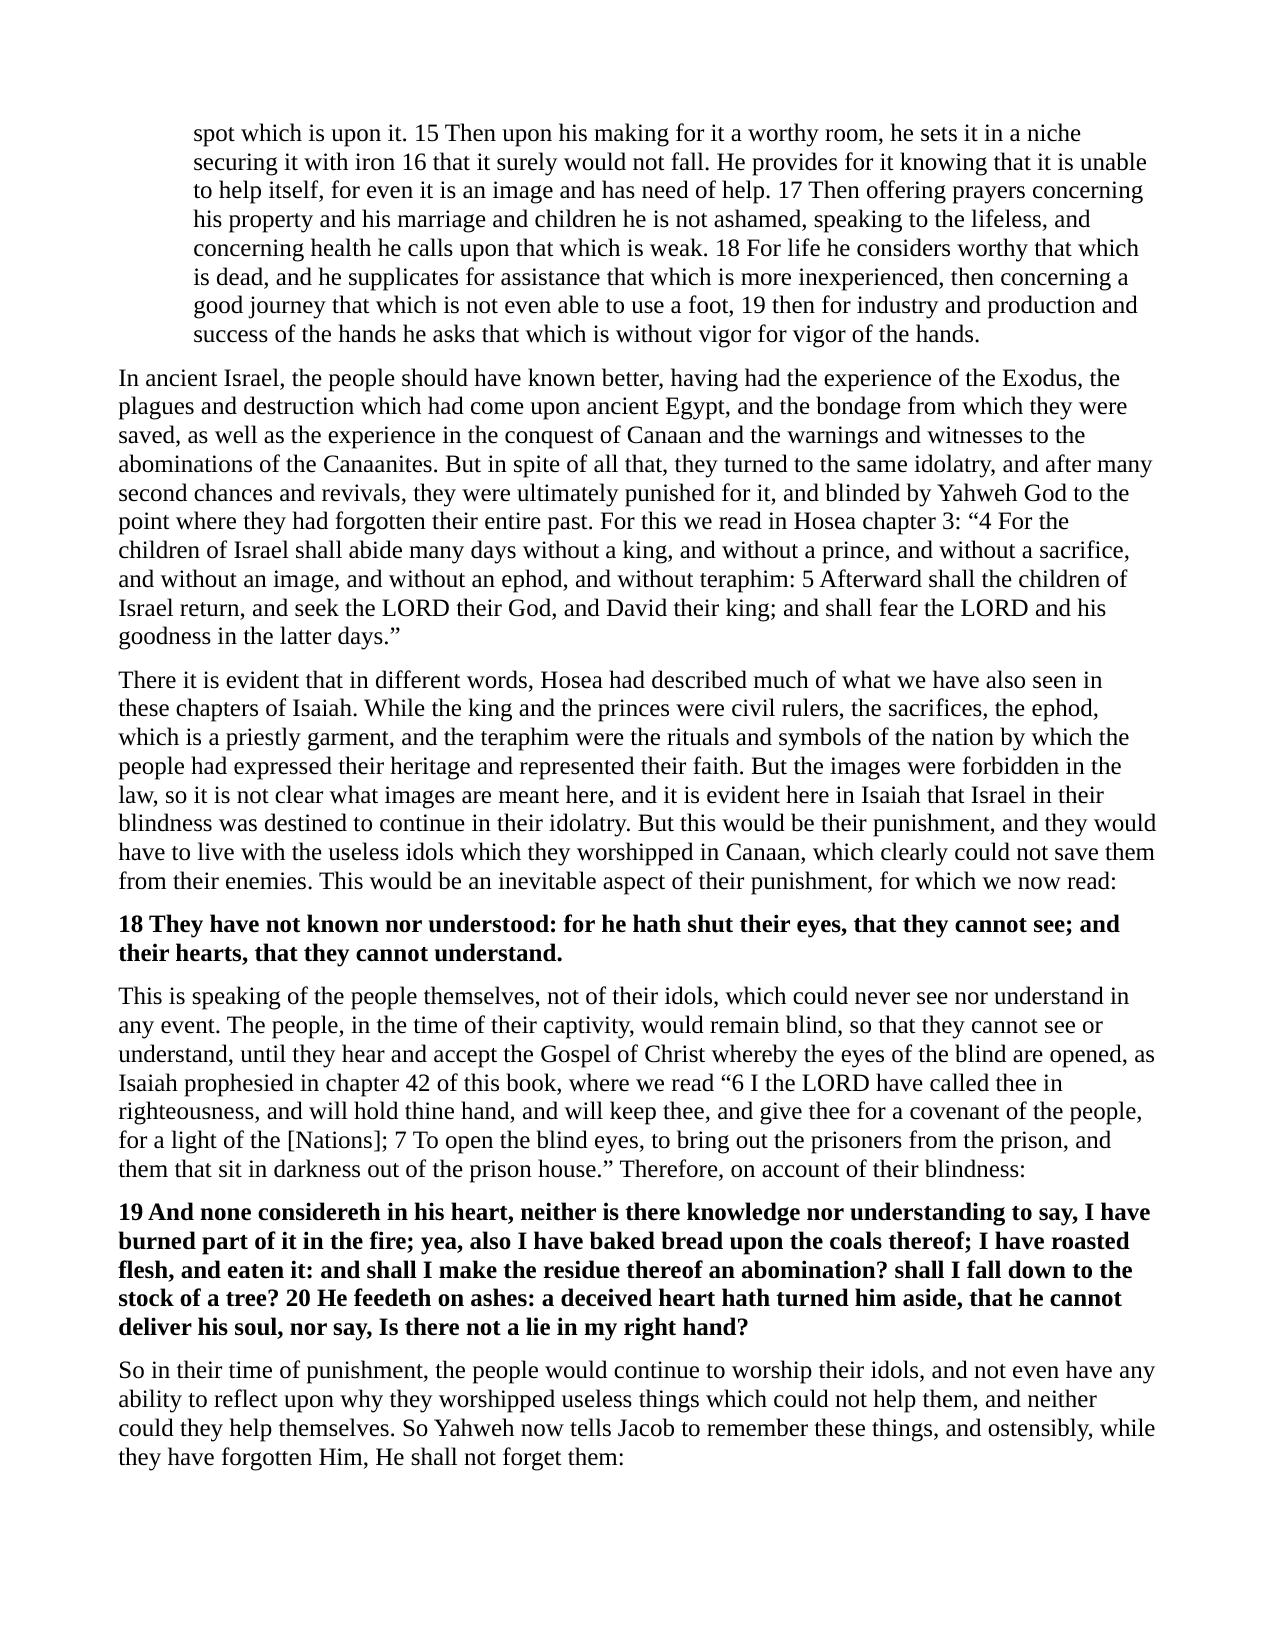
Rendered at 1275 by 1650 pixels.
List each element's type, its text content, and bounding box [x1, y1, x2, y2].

text 19 And none considereth in his heart, neither is there knowledge nor understanding to say, I have burned part of it in the fire; yea, also I have baked bread upon the coals thereof; I have roasted flesh, and eaten it: and shall I make the residue thereof an abomination? shall I fall down to the stock of a tree? 20 He feedeth on ashes: a deceived heart hath turned him aside, that he cannot deliver his soul, nor say, Is there not a lie in my right hand? [118, 1197, 1157, 1341]
text In ancient Israel, the people should have known better, having had the experience of the Exodus, the plagues and destruction which had come upon ancient Egypt, and the bondage from which they were saved, as well as the experience in the conquest of Canaan and the warnings and witnesses to the abominations of the Canaanites. But in spite of all that, they turned to the same idolatry, and after many second chances and revivals, they were ultimately punished for it, and blinded by Yahweh God to the point where they had forgotten their entire past. For this we read in Hosea chapter 3: “4 For the children of Israel shall abide many days without a king, and without a prince, and without a sacrifice, and without an image, and without an ephod, and without teraphim: 5 Afterward shall the children of Israel return, and seek the LORD their God, and David their king; and shall fear the LORD and his goodness in the latter days.” [118, 363, 1157, 650]
text spot which is upon it. 15 Then upon his making for it a worthy room, he sets it in a niche securing it with iron 16 that it surely would not fall. He provides for it knowing that it is unable to help itself, for even it is an image and has need of help. 17 Then offering prayers concerning his property and his marriage and children he is not ashamed, speaking to the lifeless, and concerning health he calls upon that which is weak. 18 For life he considers worthy that which is dead, and he supplicates for assistance that which is more inexperienced, then concerning a good journey that which is not even able to use a foot, 19 then for industry and production and success of the hands he asks that which is without vigor for vigor of the hands. [193, 118, 1157, 348]
text So in their time of punishment, the people would continue to worship their idols, and not even have any ability to reflect upon why they worshipped useless things which could not help them, and neither could they help themselves. So Yahweh now tells Jacob to remember these things, and ostensibly, while they have forgotten Him, He shall not forget them: [118, 1356, 1157, 1471]
text There it is evident that in different words, Hosea had described much of what we have also seen in these chapters of Isaiah. While the king and the princes were civil rulers, the sacrifices, the ephod, which is a priestly garment, and the teraphim were the rituals and symbols of the nation by which the people had expressed their heritage and represented their faith. But the images were forbidden in the law, so it is not clear what images are meant here, and it is evident here in Isaiah that Israel in their blindness was destined to continue in their idolatry. But this would be their punishment, and they would have to live with the useless idols which they worshipped in Canaan, which clearly could not save them from their enemies. This would be an inevitable aspect of their punishment, for which we now read: [118, 665, 1157, 895]
text 18 They have not known nor understood: for he hath shut their eyes, that they cannot see; and their hearts, that they cannot understand. [118, 909, 1157, 967]
text This is speaking of the people themselves, not of their idols, which could never see nor understand in any event. The people, in the time of their captivity, would remain blind, so that they cannot see or understand, until they hear and accept the Gospel of Christ whereby the eyes of the blind are opened, as Isaiah prophesied in chapter 42 of this book, where we read “6 I the LORD have called thee in righteousness, and will hold thine hand, and will keep thee, and give thee for a covenant of the people, for a light of the [Nations]; 7 To open the blind eyes, to bring out the prisoners from the prison, and them that sit in darkness out of the prison house.” Therefore, on account of their blindness: [118, 981, 1157, 1183]
